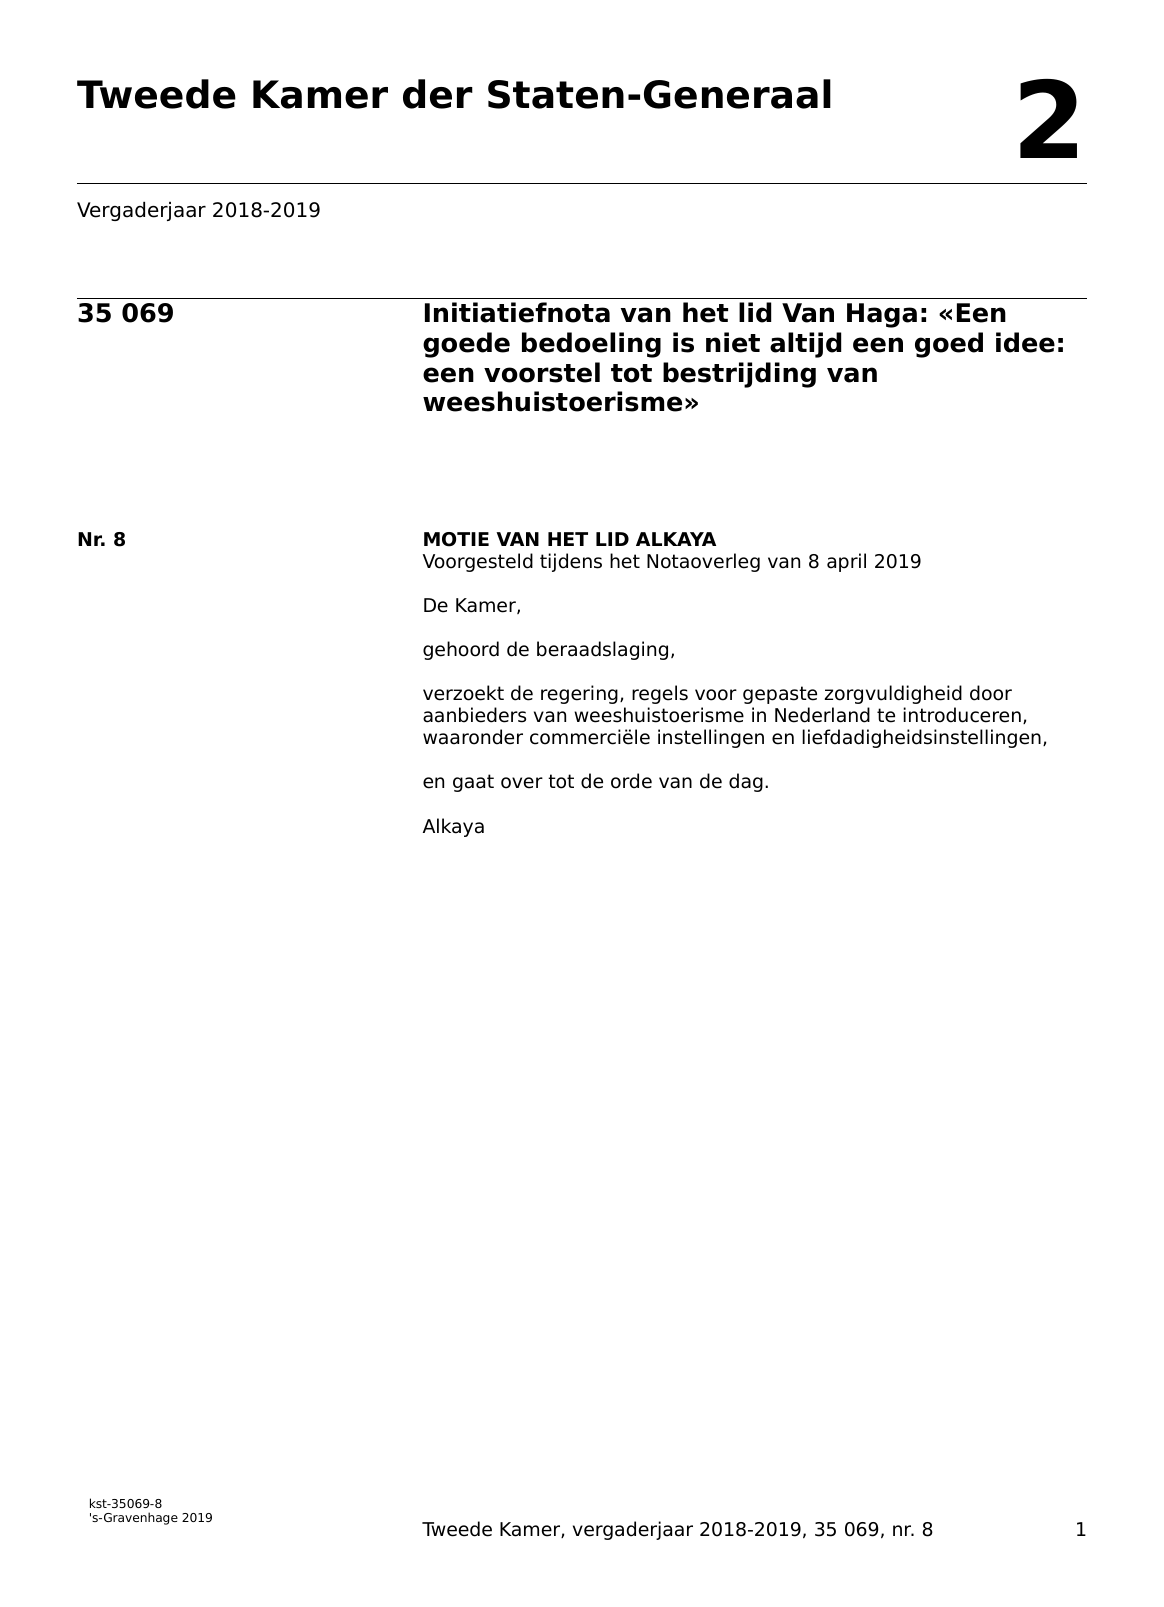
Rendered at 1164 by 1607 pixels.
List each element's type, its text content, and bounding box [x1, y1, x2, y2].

text kst-35069-8 [88, 1497, 323, 1511]
text De Kamer, [422, 595, 1087, 617]
text Voorgesteld tijdens het Notaoverleg van 8 april 2019 [422, 551, 1087, 573]
subtitle Nr. 8 MOTIE VAN HET LID ALKAYA [77, 529, 1087, 551]
table_header 2 [886, 59, 1087, 183]
text Alkaya [422, 816, 1087, 837]
text gehoord de beraadslaging, [422, 639, 1087, 661]
subtitle 35 069 Initiatiefnota van het lid Van Haga: «Een goede bedoeling is niet altijd een goed idee: een voorstel tot bestrijding van weeshuistoerisme» [77, 299, 1087, 418]
text verzoekt de regering, regels voor gepaste zorgvuldigheid door aanbieders van weeshuistoerisme in Nederland te introduceren, waaronder commerciële instellingen en liefdadigheidsinstellingen, [422, 683, 1087, 749]
text en gaat over tot de orde van de dag. [422, 771, 1087, 793]
text 's-Gravenhage 2019 [88, 1511, 323, 1525]
table_header Tweede Kamer der Staten-Generaal [77, 59, 886, 183]
table_cell Vergaderjaar 2018-2019 [77, 184, 1087, 298]
